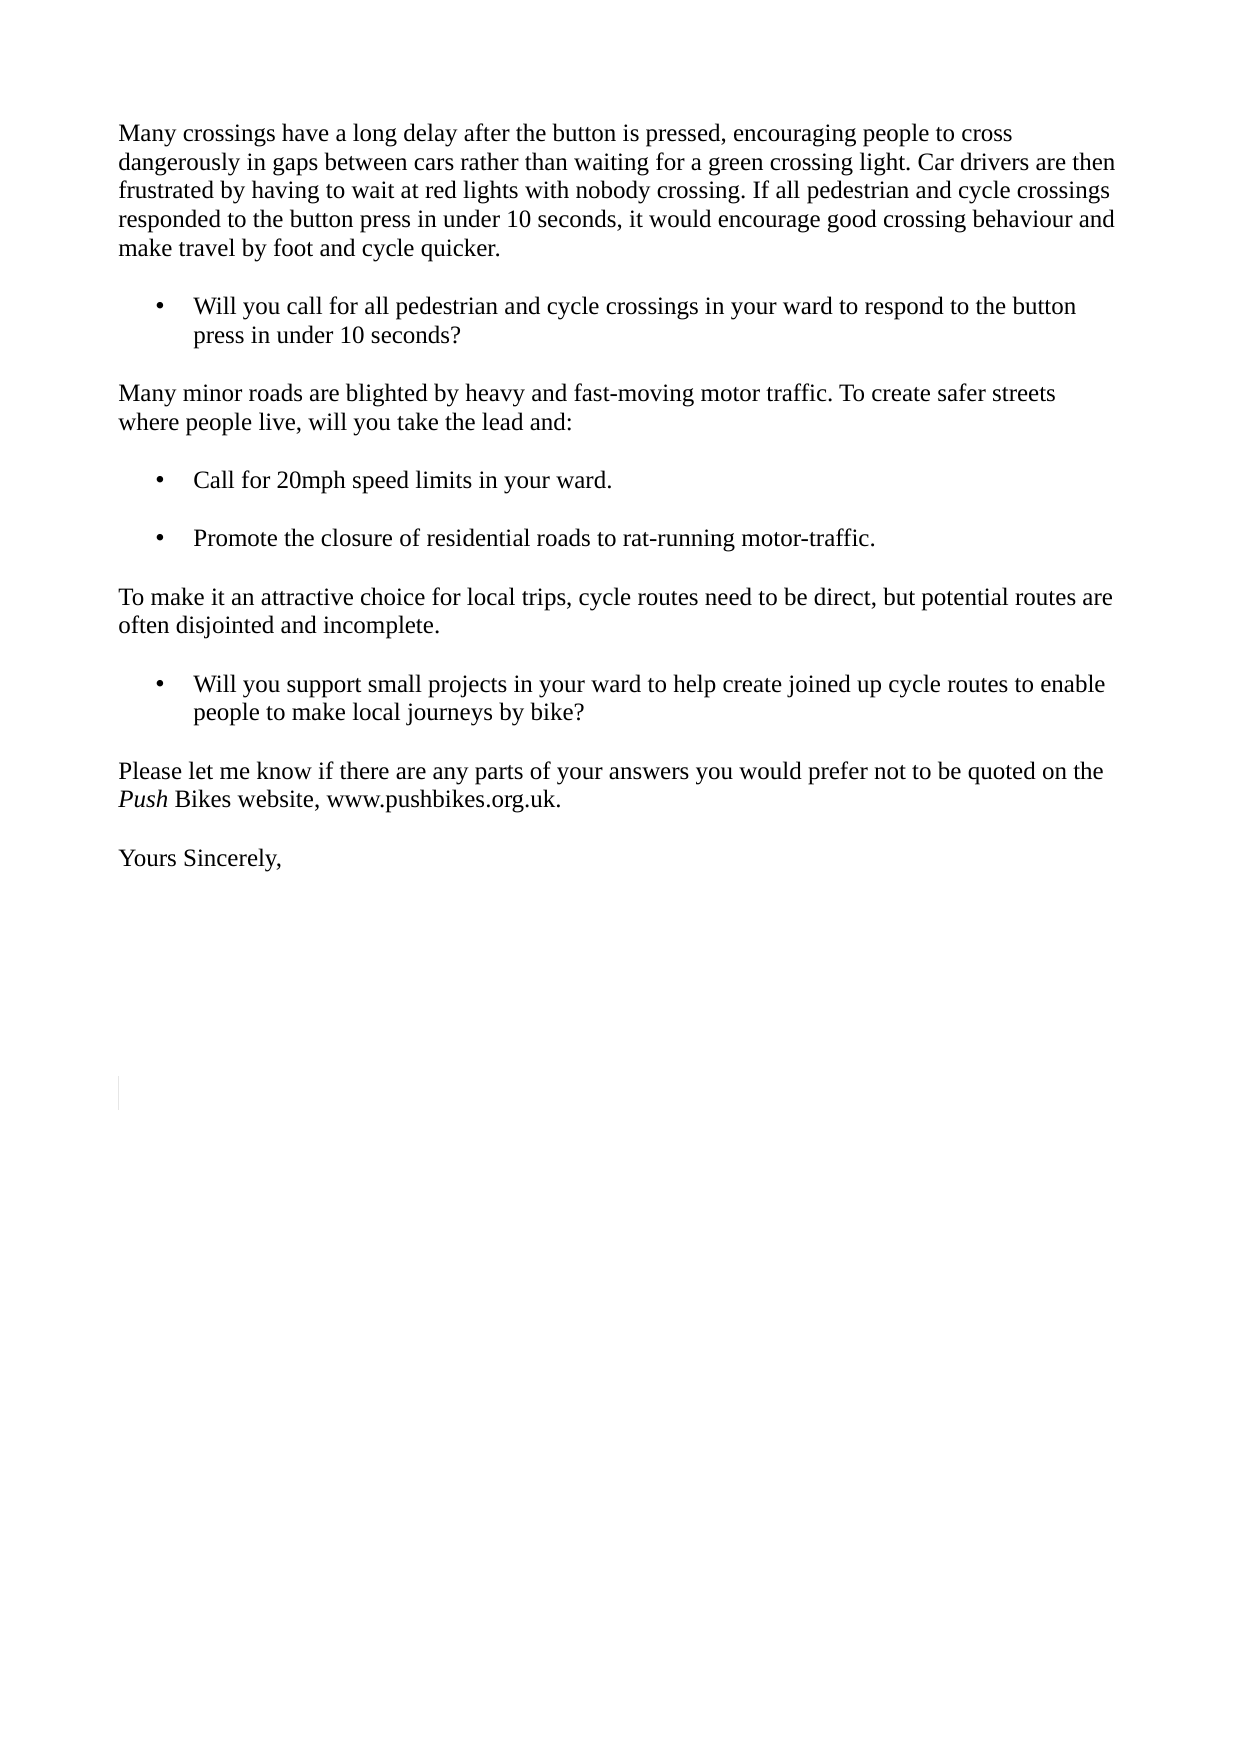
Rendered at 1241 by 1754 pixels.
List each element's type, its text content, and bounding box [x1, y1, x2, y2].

list Will you support small projects in your ward to help create joined up cycle routes to enable people to make local journeys by bike? [156, 669, 1122, 726]
text Many crossings have a long delay after the button is pressed, encouraging people to cross dangerously in gaps between cars rather than waiting for a green crossing light. Car drivers are then frustrated by having to wait at red lights with nobody crossing. If all pedestrian and cycle crossings responded to the button press in under 10 seconds, it would encourage good crossing behaviour and make travel by foot and cycle quicker. [118, 118, 1122, 262]
list Call for 20mph speed limits in your ward. [156, 465, 1122, 494]
text Many minor roads are blighted by heavy and fast-moving motor traffic. To create safer streets where people live, will you take the lead and: [118, 378, 1122, 436]
text To make it an attractive choice for local trips, cycle routes need to be direct, but potential routes are often disjointed and incomplete. [118, 582, 1122, 639]
text Yours Sincerely, [118, 843, 1122, 871]
list Will you call for all pedestrian and cycle crossings in your ward to respond to the button press in under 10 seconds? [156, 291, 1122, 349]
list Promote the closure of residential roads to rat-running motor-traffic. [156, 523, 1122, 552]
text Please let me know if there are any parts of your answers you would prefer not to be quoted on the Push Bikes website, www.pushbikes.org.uk. [118, 756, 1122, 813]
